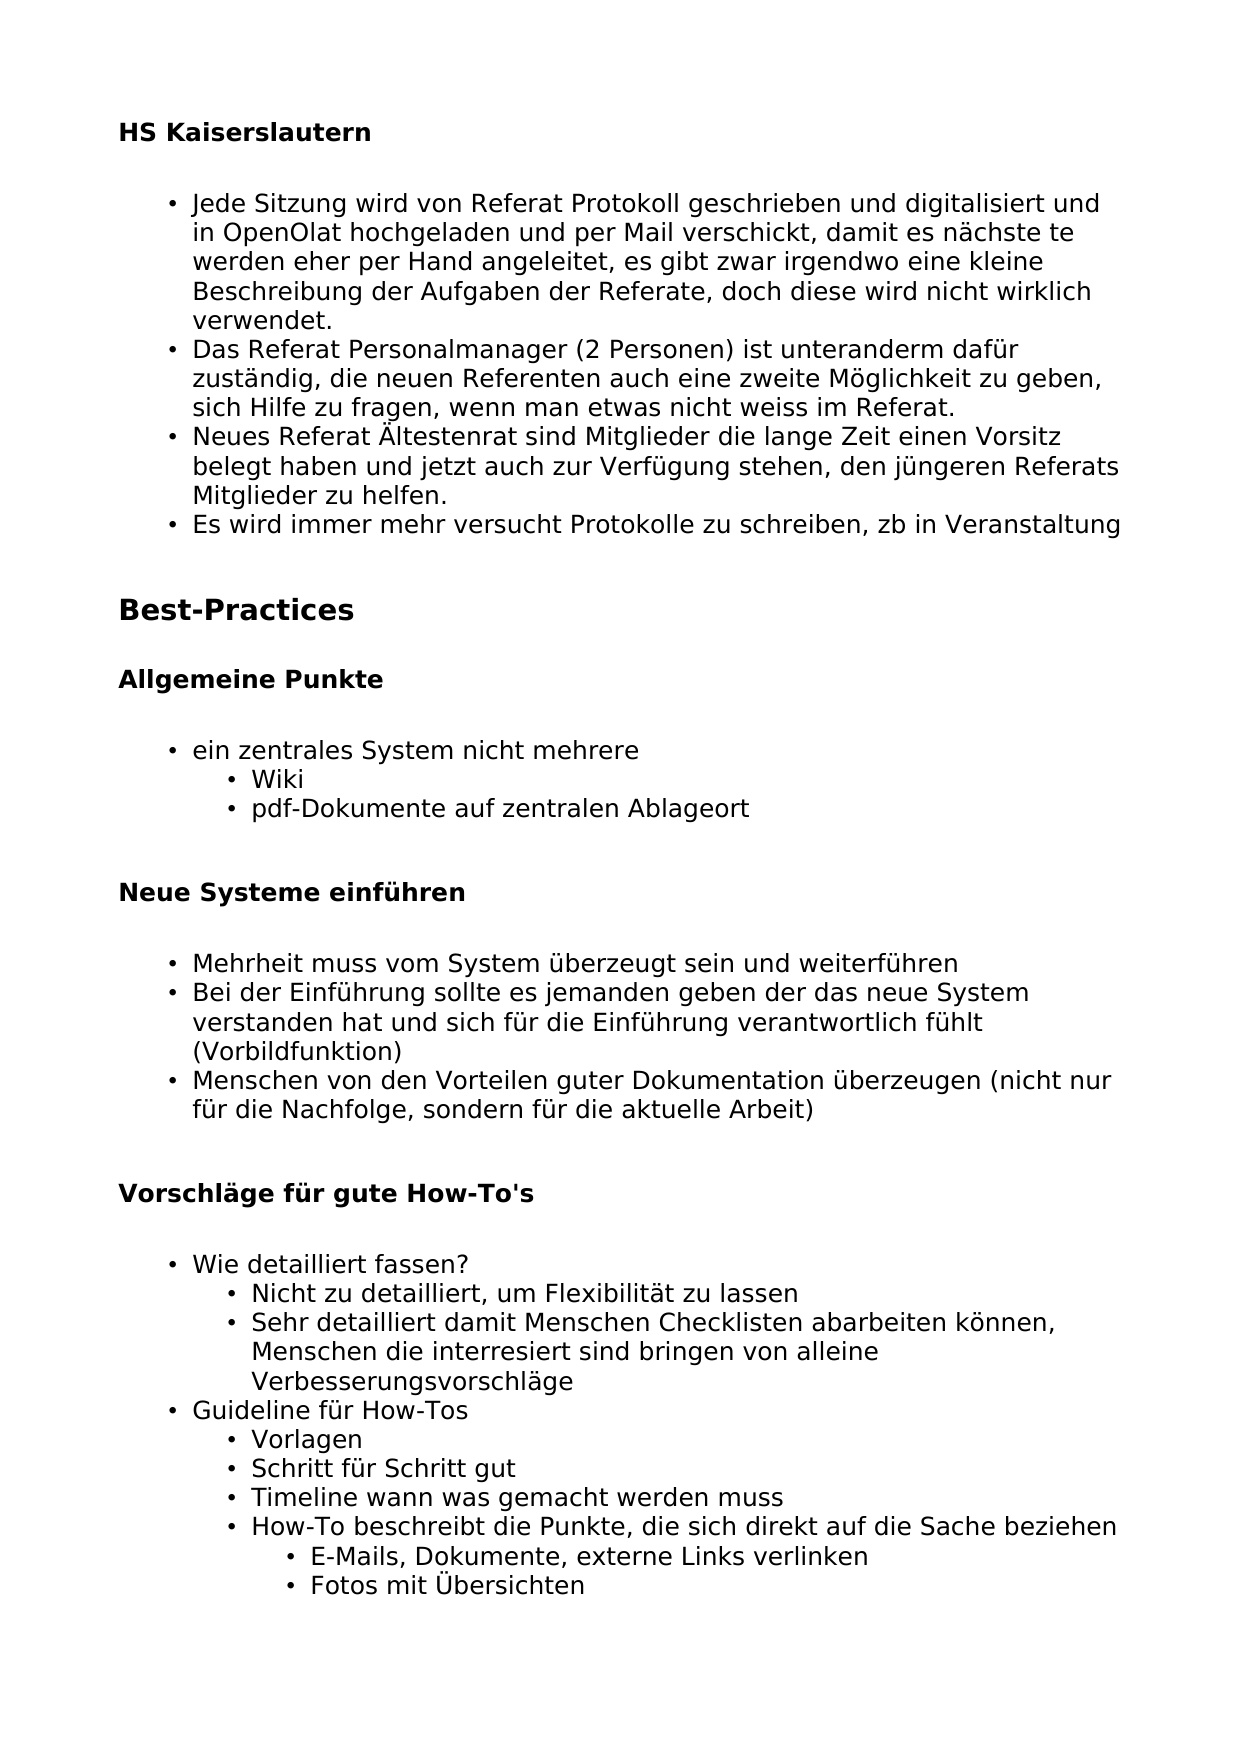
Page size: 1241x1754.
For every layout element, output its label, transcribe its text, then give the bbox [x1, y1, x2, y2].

list Es wird immer mehr versucht Protokolle zu schreiben, zb in Veranstaltung [177, 510, 1122, 539]
list Schritt für Schritt gut [236, 1454, 1122, 1483]
list Wiki [236, 766, 1122, 795]
list Das Referat Personalmanager (2 Personen) ist unteranderm dafür zuständig, die neuen Referenten auch eine zweite Möglichkeit zu geben, sich Hilfe zu fragen, wenn man etwas nicht weiss im Referat. [177, 335, 1122, 423]
list Bei der Einführung sollte es jemanden geben der das neue System verstanden hat und sich für die Einführung verantwortlich fühlt (Vorbildfunktion) [177, 979, 1122, 1066]
list Fotos mit Übersichten [295, 1571, 1122, 1600]
list Neues Referat Ältestenrat sind Mitglieder die lange Zeit einen Vorsitz belegt haben und jetzt auch zur Verfügung stehen, den jüngeren Referats Mitglieder zu helfen. [177, 423, 1122, 510]
list Mehrheit muss vom System überzeugt sein und weiterführen [177, 949, 1122, 979]
list Guideline für How-Tos [177, 1396, 1122, 1425]
list Jede Sitzung wird von Referat Protokoll geschrieben und digitalisiert und in OpenOlat hochgeladen und per Mail verschickt, damit es nächste te werden eher per Hand angeleitet, es gibt zwar irgendwo eine kleine Beschreibung der Aufgaben der Referate, doch diese wird nicht wirklich verwendet. [177, 189, 1122, 335]
subtitle HS Kaiserslautern [118, 118, 1122, 147]
subtitle Best-Practices [118, 594, 1122, 628]
list pdf-Dokumente auf zentralen Ablageort [236, 795, 1122, 824]
list Vorlagen [236, 1425, 1122, 1454]
list ein zentrales System nicht mehrere [177, 736, 1122, 766]
list How-To beschreibt die Punkte, die sich direkt auf die Sache beziehen [236, 1513, 1122, 1542]
list Timeline wann was gemacht werden muss [236, 1483, 1122, 1513]
list E-Mails, Dokumente, externe Links verlinken [295, 1542, 1122, 1571]
list Menschen von den Vorteilen guter Dokumentation überzeugen (nicht nur für die Nachfolge, sondern für die aktuelle Arbeit) [177, 1066, 1122, 1124]
list Nicht zu detailliert, um Flexibilität zu lassen [236, 1279, 1122, 1308]
subtitle Neue Systeme einführen [118, 878, 1122, 907]
list Wie detailliert fassen? [177, 1250, 1122, 1279]
list Sehr detailliert damit Menschen Checklisten abarbeiten können, Menschen die interresiert sind bringen von alleine Verbesserungsvorschläge [236, 1308, 1122, 1396]
subtitle Allgemeine Punkte [118, 665, 1122, 694]
subtitle Vorschläge für gute How-To's [118, 1179, 1122, 1208]
